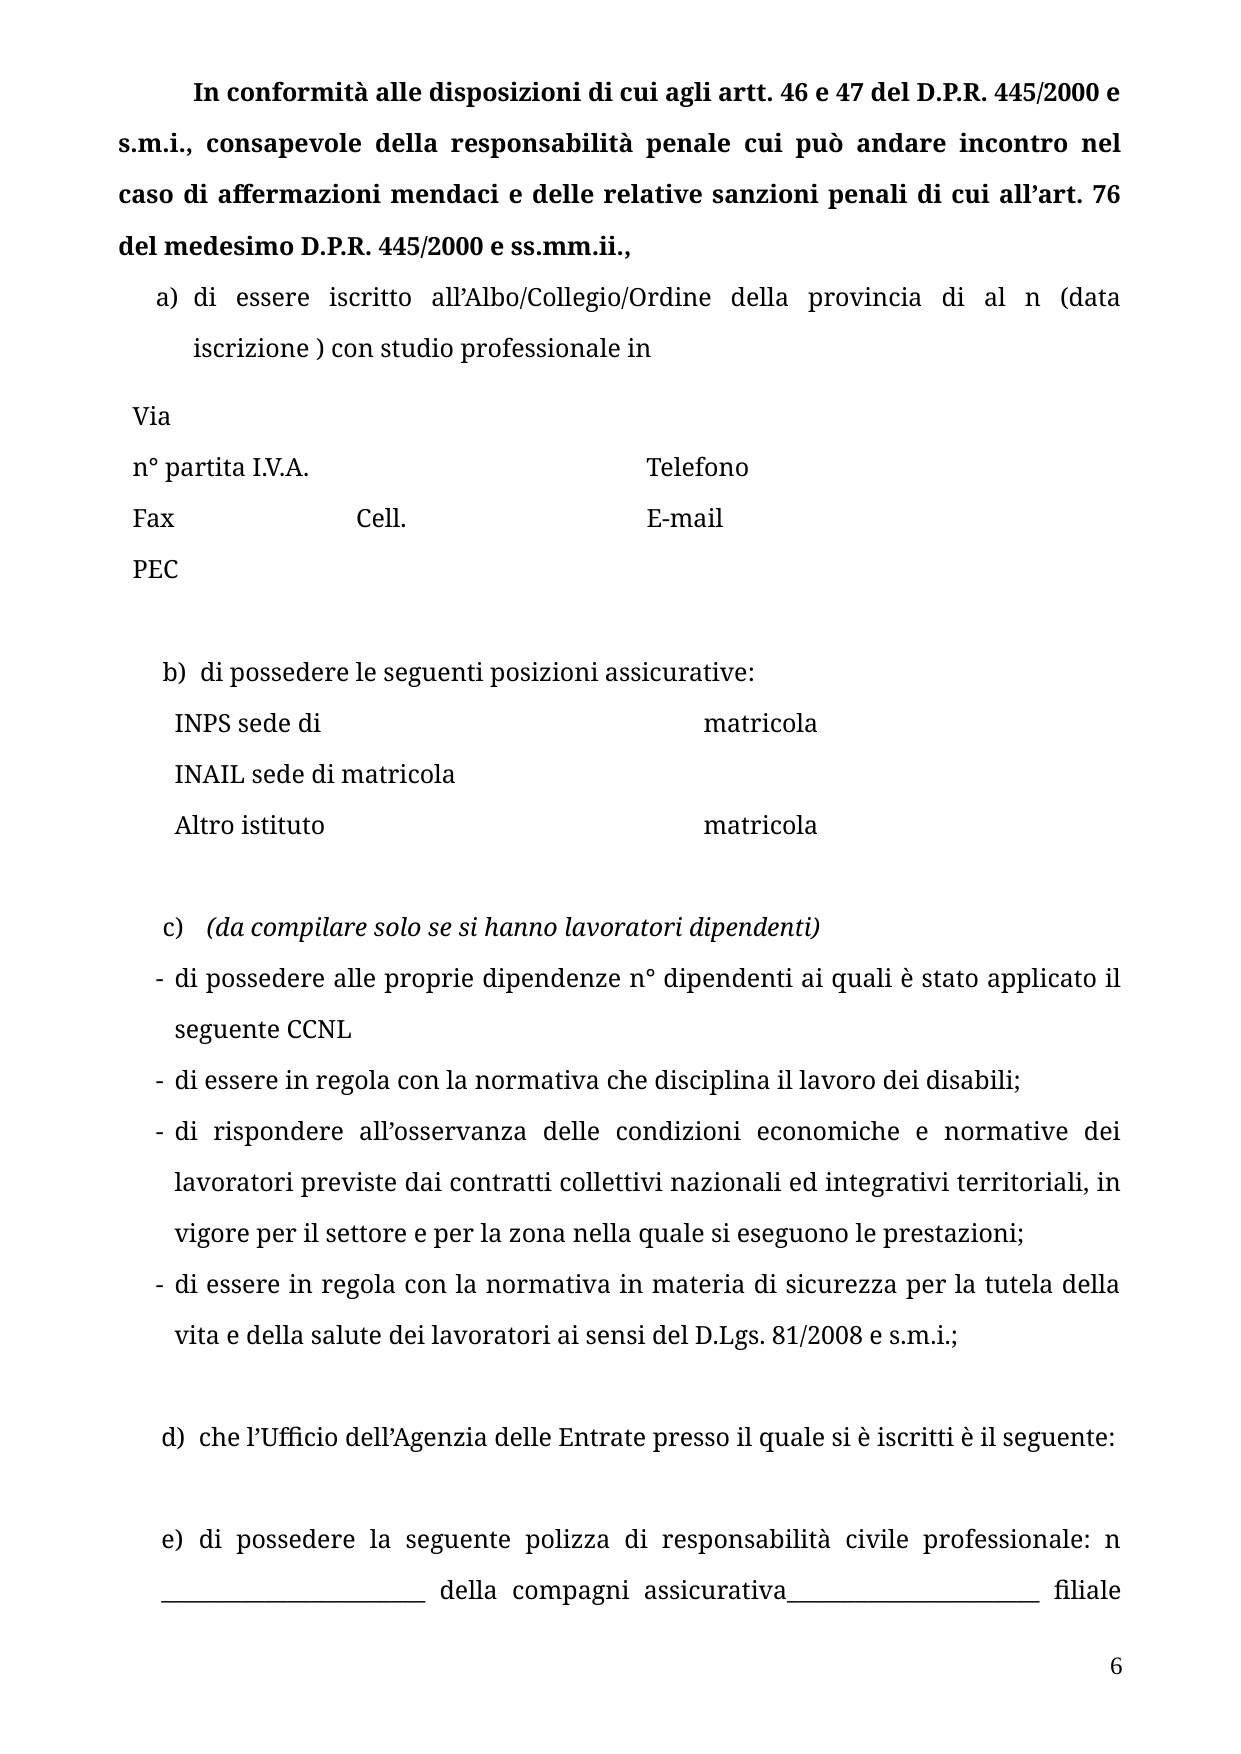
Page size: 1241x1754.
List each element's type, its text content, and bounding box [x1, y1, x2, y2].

text Via [132, 399, 1122, 433]
list di essere iscritto all’Albo/Collegio/Ordine della provincia di al n (data iscrizione ) con studio professionale in [156, 279, 1122, 364]
text PEC [132, 552, 1122, 586]
list di possedere le seguenti posizioni assicurative: [162, 654, 1122, 688]
list che l’Ufficio dell’Agenzia delle Entrate presso il quale si è iscritti è il seguente: [161, 1420, 1122, 1454]
text Fax Cell. E-mail [132, 501, 1122, 535]
text In conformità alle disposizioni di cui agli artt. 46 e 47 del D.P.R. 445/2000 e s.m.i., consapevole della responsabilità penale cui può andare incontro nel caso di affermazioni mendaci e delle relative sanzioni penali di cui all’art. 76 del medesimo D.P.R. 445/2000 e ss.mm.ii., [118, 75, 1122, 262]
text INPS sede di matricola [174, 705, 1122, 739]
text - di rispondere all’osservanza delle condizioni economiche e normative dei lavoratori previste dai contratti collettivi nazionali ed integrativi territoriali, in vigore per il settore e per la zona nella quale si eseguono le prestazioni; [156, 1113, 1122, 1250]
text - di essere in regola con la normativa in materia di sicurezza per la tutela della vita e della salute dei lavoratori ai sensi del D.Lgs. 81/2008 e s.m.i.; [156, 1267, 1122, 1352]
text - di essere in regola con la normativa che disciplina il lavoro dei disabili; [156, 1062, 1122, 1097]
list di possedere la seguente polizza di responsabilità civile professionale: n _______________________ della compagni assicurativa______________________ filiale [161, 1522, 1122, 1607]
text n° partita I.V.A. Telefono [132, 450, 1122, 484]
text INAIL sede di matricola [174, 756, 1122, 790]
text - di possedere alle proprie dipendenze n° dipendenti ai quali è stato applicato il seguente CCNL [156, 960, 1122, 1046]
list (da compilare solo se si hanno lavoratori dipendenti) [162, 909, 1122, 943]
text Altro istituto matricola [174, 807, 1122, 841]
